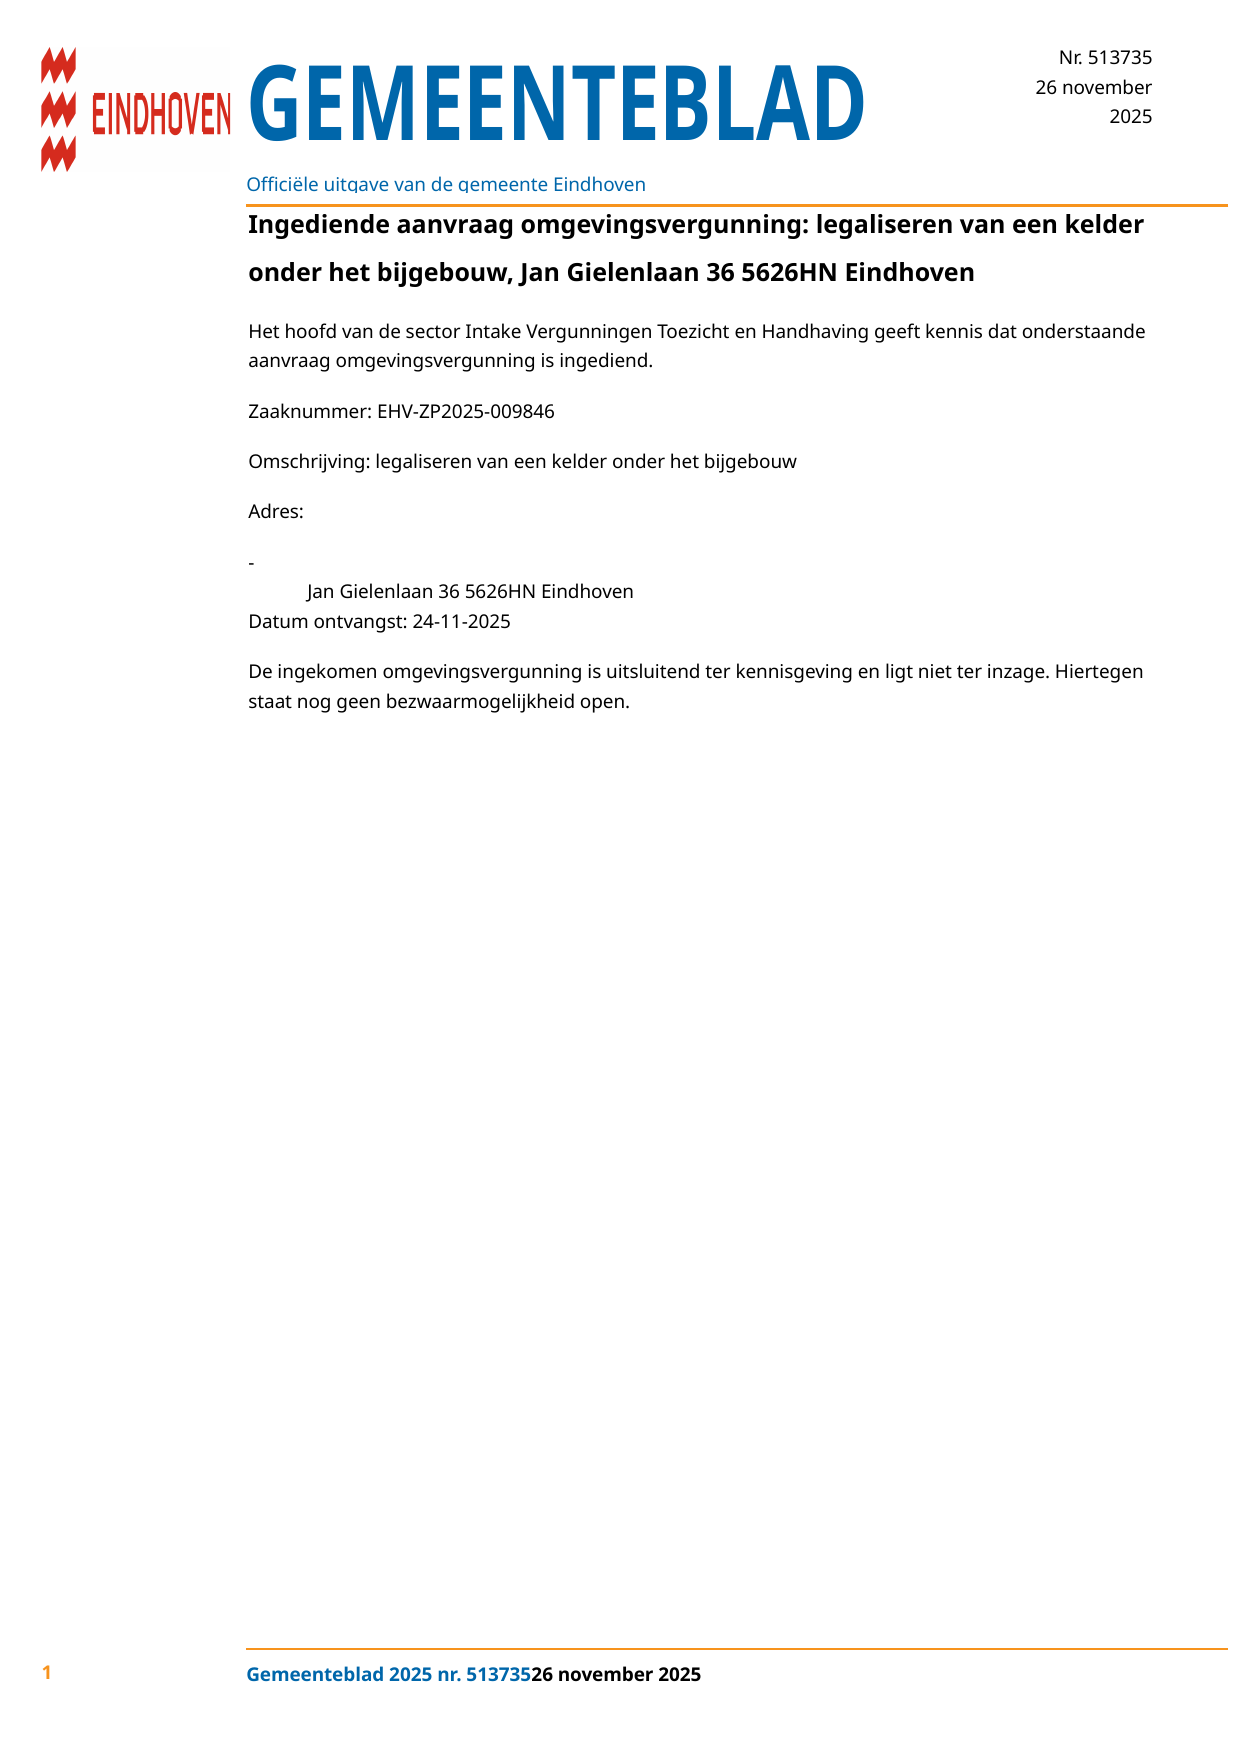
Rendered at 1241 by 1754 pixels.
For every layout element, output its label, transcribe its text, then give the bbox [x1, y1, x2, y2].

text Datum ontvangst: 24-11-2025 [248, 608, 1152, 634]
text Ingediende aanvraag omgevingsvergunning: legaliseren van een kelder onder het bijgebouw, Jan Gielenlaan 36 5626HN Eindhoven [248, 207, 1152, 288]
text Omschrijving: legaliseren van een kelder onder het bijgebouw [248, 448, 1152, 474]
list Jan Gielenlaan 36 5626HN Eindhoven [248, 579, 1152, 604]
text Het hoofd van de sector Intake Vergunningen Toezicht en Handhaving geeft kennis dat onderstaande aanvraag omgevingsvergunning is ingediend. [248, 318, 1152, 373]
text De ingekomen omgevingsvergunning is uitsluitend ter kennisgeving en ligt niet ter inzage. Hiertegen staat nog geen bezwaarmogelijkheid open. [248, 659, 1152, 714]
text Adres: [248, 499, 1152, 524]
picture [41, 47, 231, 172]
text Zaaknummer: EHV-ZP2025-009846 [248, 398, 1152, 424]
